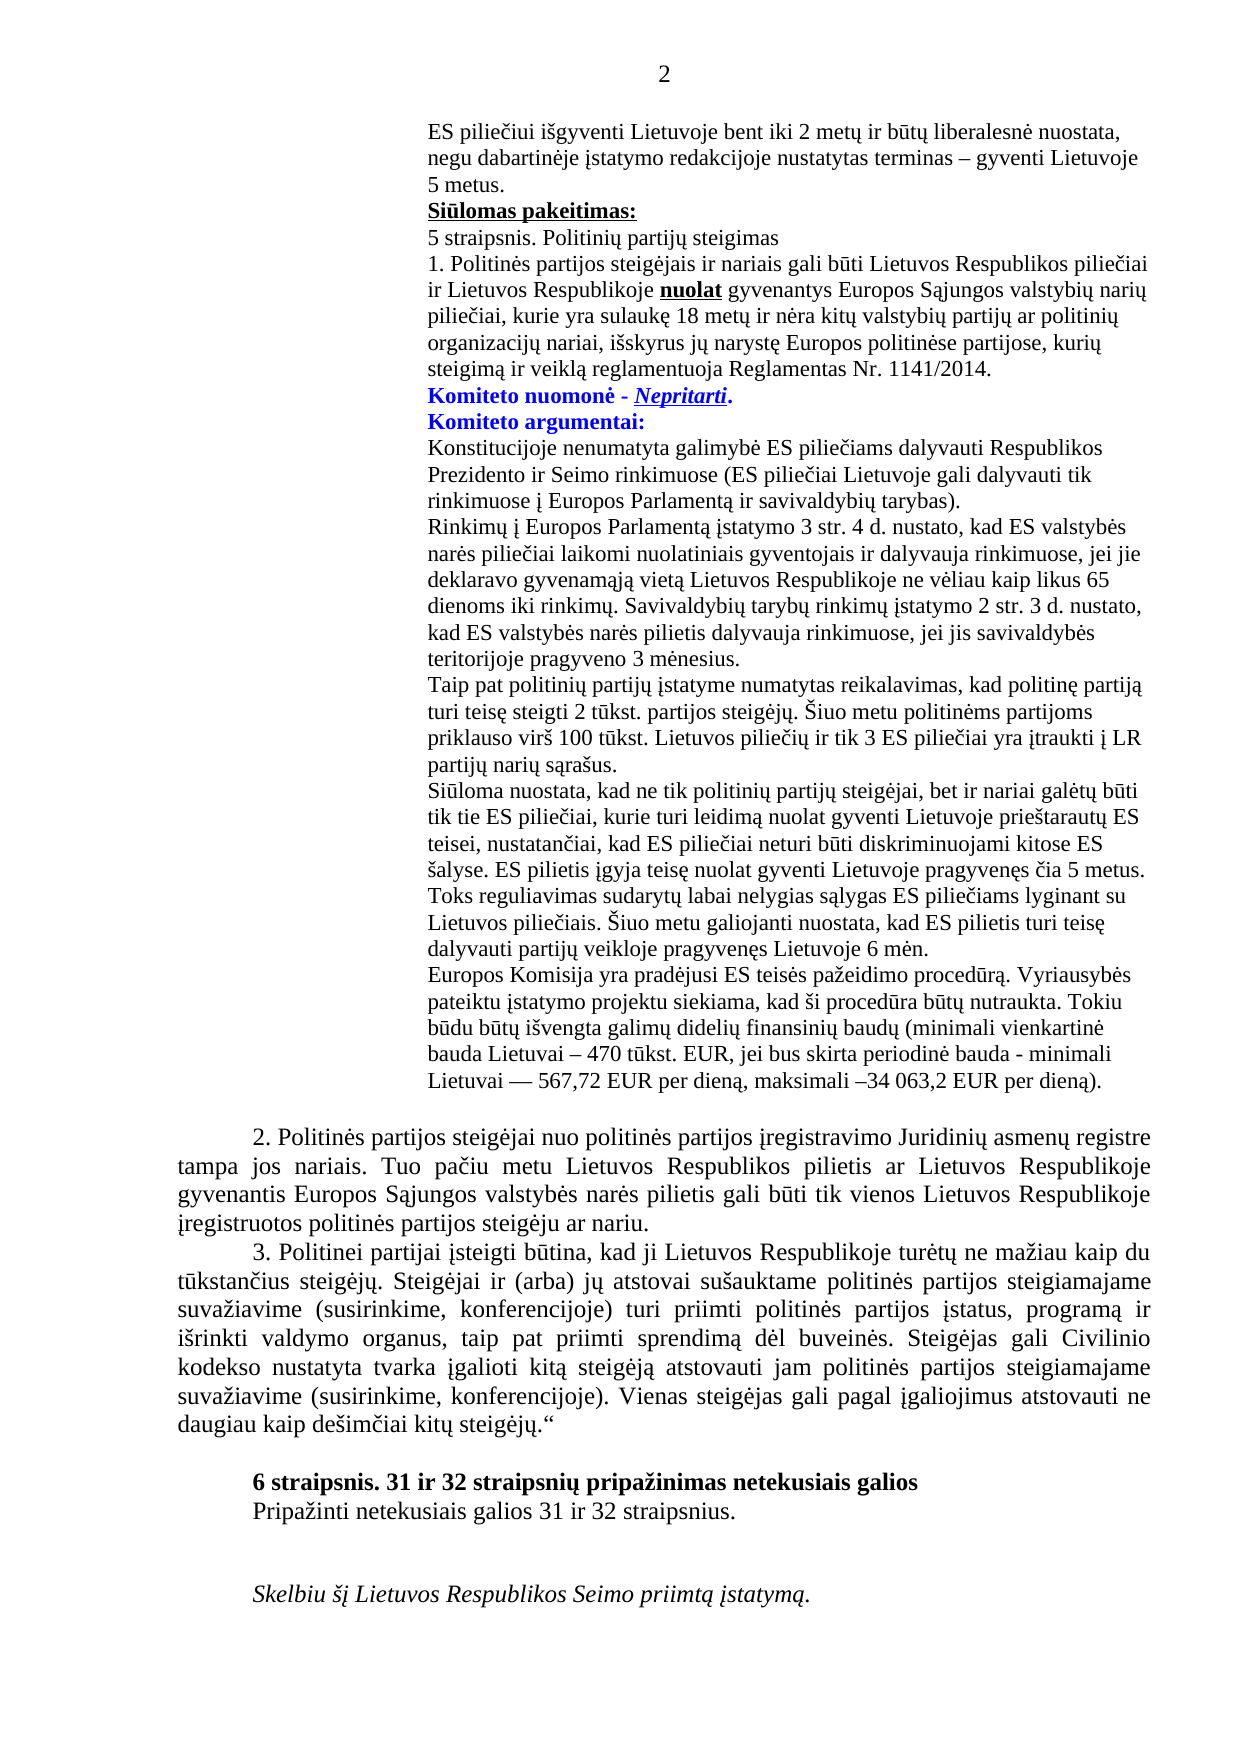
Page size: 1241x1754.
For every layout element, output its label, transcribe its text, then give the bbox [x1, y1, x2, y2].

text Siūloma nuostata, kad ne tik politinių partijų steigėjai, bet ir nariai galėtų būti tik tie ES piliečiai, kurie turi leidimą nuolat gyventi Lietuvoje prieštarautų ES teisei, nustatančiai, kad ES piliečiai neturi būti diskriminuojami kitose ES šalyse. ES pilietis įgyja teisę nuolat gyventi Lietuvoje pragyvenęs čia 5 metus. Toks reguliavimas sudarytų labai nelygias sąlygas ES piliečiams lyginant su Lietuvos piliečiais. Šiuo metu galiojanti nuostata, kad ES pilietis turi teisę dalyvauti partijų veikloje pragyvenęs Lietuvoje 6 mėn. [427, 777, 1152, 961]
text 2. Politinės partijos steigėjai nuo politinės partijos įregistravimo Juridinių asmenų registre tampa jos nariais. Tuo pačiu metu Lietuvos Respublikos pilietis ar Lietuvos Respublikoje gyvenantis Europos Sąjungos valstybės narės pilietis gali būti tik vienos Lietuvos Respublikoje įregistruotos politinės partijos steigėju ar nariu. [177, 1122, 1152, 1237]
text 1. Politinės partijos steigėjais ir nariais gali būti Lietuvos Respublikos piliečiai ir Lietuvos Respublikoje nuolat gyvenantys Europos Sąjungos valstybių narių piliečiai, kurie yra sulaukę 18 metų ir nėra kitų valstybių partijų ar politinių organizacijų nariai, išskyrus jų narystę Europos politinėse partijose, kurių steigimą ir veiklą reglamentuoja Reglamentas Nr. 1141/2014. [427, 250, 1152, 382]
text ES piliečiui išgyventi Lietuvoje bent iki 2 metų ir būtų liberalesnė nuostata, negu dabartinėje įstatymo redakcijoje nustatytas terminas – gyventi Lietuvoje 5 metus. [427, 118, 1152, 197]
text Taip pat politinių partijų įstatyme numatytas reikalavimas, kad politinę partiją turi teisę steigti 2 tūkst. partijos steigėjų. Šiuo metu politinėms partijoms priklauso virš 100 tūkst. Lietuvos piliečių ir tik 3 ES piliečiai yra įtraukti į LR partijų narių sąrašus. [427, 672, 1152, 777]
text 3. Politinei partijai įsteigti būtina, kad ji Lietuvos Respublikoje turėtų ne mažiau kaip du tūkstančius steigėjų. Steigėjai ir (arba) jų atstovai sušauktame politinės partijos steigiamajame suvažiavime (susirinkime, konferencijoje) turi priimti politinės partijos įstatus, programą ir išrinkti valdymo organus, taip pat priimti sprendimą dėl buveinės. Steigėjas gali Civilinio kodekso nustatyta tvarka įgalioti kitą steigėją atstovauti jam politinės partijos steigiamajame suvažiavime (susirinkime, konferencijoje). Vienas steigėjas gali pagal įgaliojimus atstovauti ne daugiau kaip dešimčiai kitų steigėjų.“ [177, 1237, 1152, 1438]
text Rinkimų į Europos Parlamentą įstatymo 3 str. 4 d. nustato, kad ES valstybės narės piliečiai laikomi nuolatiniais gyventojais ir dalyvauja rinkimuose, jei jie deklaravo gyvenamąją vietą Lietuvos Respublikoje ne vėliau kaip likus 65 dienoms iki rinkimų. Savivaldybių tarybų rinkimų įstatymo 2 str. 3 d. nustato, kad ES valstybės narės pilietis dalyvauja rinkimuose, jei jis savivaldybės teritorijoje pragyveno 3 mėnesius. [427, 513, 1152, 672]
text 6 straipsnis. 31 ir 32 straipsnių pripažinimas netekusiais galios [177, 1467, 1152, 1496]
text 5 straipsnis. Politinių partijų steigimas [427, 223, 1152, 250]
text Siūlomas pakeitimas: [427, 197, 1152, 223]
text Konstitucijoje nenumatyta galimybė ES piliečiams dalyvauti Respublikos Prezidento ir Seimo rinkimuose (ES piliečiai Lietuvoje gali dalyvauti tik rinkimuose į Europos Parlamentą ir savivaldybių tarybas). [427, 434, 1152, 513]
text Komiteto nuomonė - Nepritarti. [427, 382, 1152, 408]
text Komiteto argumentai: [427, 408, 1152, 434]
text Europos Komisija yra pradėjusi ES teisės pažeidimo procedūrą. Vyriausybės pateiktu įstatymo projektu siekiama, kad ši procedūra būtų nutraukta. Tokiu būdu būtų išvengta galimų didelių finansinių baudų (minimali vienkartinė bauda Lietuvai – 470 tūkst. EUR, jei bus skirta periodinė bauda - minimali Lietuvai –– 567,72 EUR per dieną, maksimali –34 063,2 EUR per dieną). [427, 961, 1152, 1093]
text Pripažinti netekusiais galios 31 ir 32 straipsnius. [177, 1496, 1152, 1524]
text Skelbiu šį Lietuvos Respublikos Seimo priimtą įstatymą. [177, 1579, 1152, 1608]
